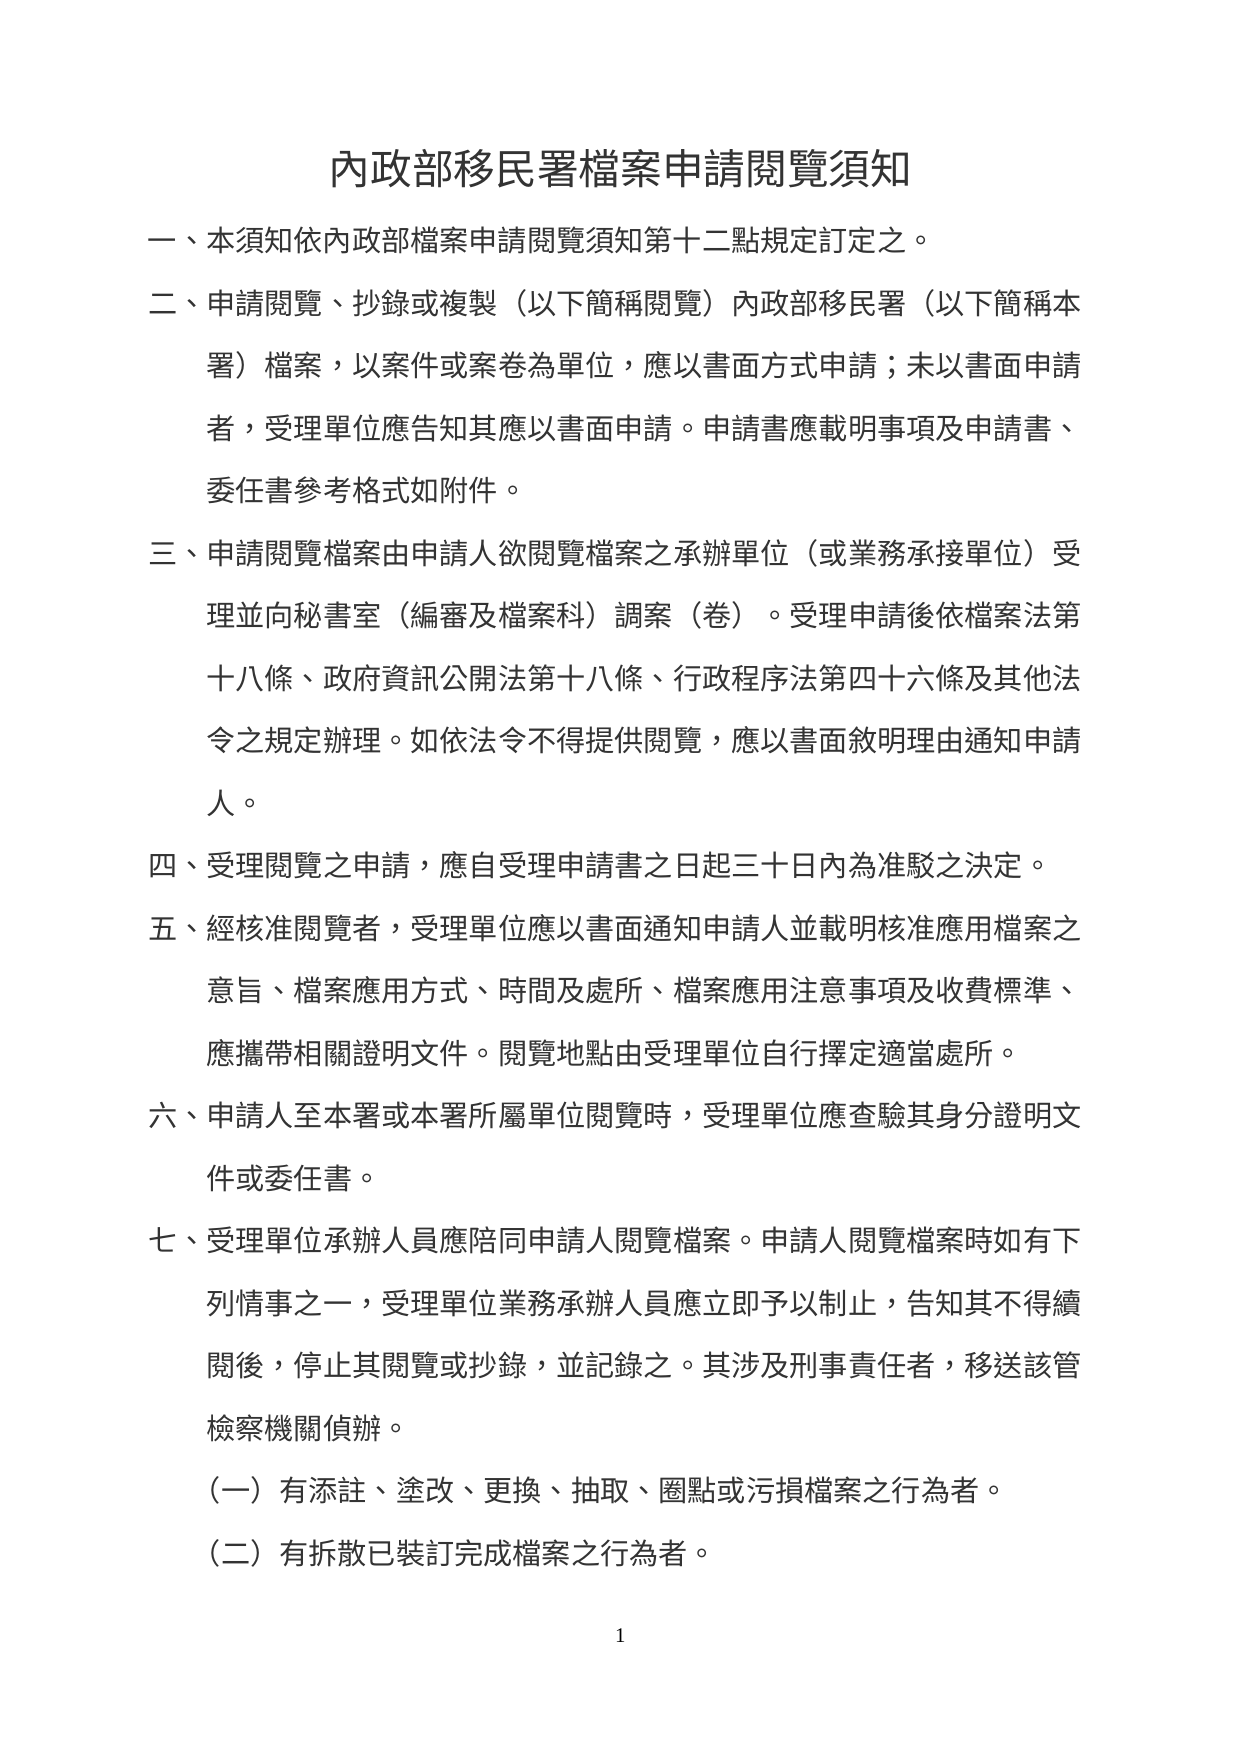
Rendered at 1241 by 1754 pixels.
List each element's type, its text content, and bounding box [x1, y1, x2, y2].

text 四、受理閱覽之申請，應自受理申請書之日起三十日內為准駁之決定。 [148, 822, 1092, 885]
text 一、本須知依內政部檔案申請閱覽須知第十二點規定訂定之。 [148, 197, 1092, 260]
text 七、受理單位承辦人員應陪同申請人閱覽檔案。申請人閱覽檔案時如有下列情事之一，受理單位業務承辦人員應立即予以制止，告知其不得續閱後，停止其閱覽或抄錄，並記錄之。其涉及刑事責任者，移送該管檢察機關偵辦。 [148, 1197, 1092, 1447]
text 六、申請人至本署或本署所屬單位閱覽時，受理單位應查驗其身分證明文件或委任書。 [148, 1072, 1092, 1197]
text 三、申請閱覽檔案由申請人欲閱覽檔案之承辦單位（或業務承接單位）受理並向秘書室（編審及檔案科）調案（卷）。受理申請後依檔案法第十八條、政府資訊公開法第十八條、行政程序法第四十六條及其他法令之規定辦理。如依法令不得提供閱覽，應以書面敘明理由通知申請人。 [148, 510, 1092, 822]
text 二、申請閱覽、抄錄或複製（以下簡稱閱覽）內政部移民署（以下簡稱本署）檔案，以案件或案卷為單位，應以書面方式申請；未以書面申請者，受理單位應告知其應以書面申請。申請書應載明事項及申請書、委任書參考格式如附件。 [148, 260, 1092, 510]
text （二）有拆散已裝訂完成檔案之行為者。 [148, 1510, 1092, 1572]
text 內政部移民署檔案申請閱覽須知 [148, 124, 1092, 187]
text （一）有添註、塗改、更換、抽取、圈點或污損檔案之行為者。 [148, 1447, 1092, 1510]
text 五、經核准閱覽者，受理單位應以書面通知申請人並載明核准應用檔案之意旨、檔案應用方式、時間及處所、檔案應用注意事項及收費標準、應攜帶相關證明文件。閱覽地點由受理單位自行擇定適當處所。 [148, 885, 1092, 1072]
